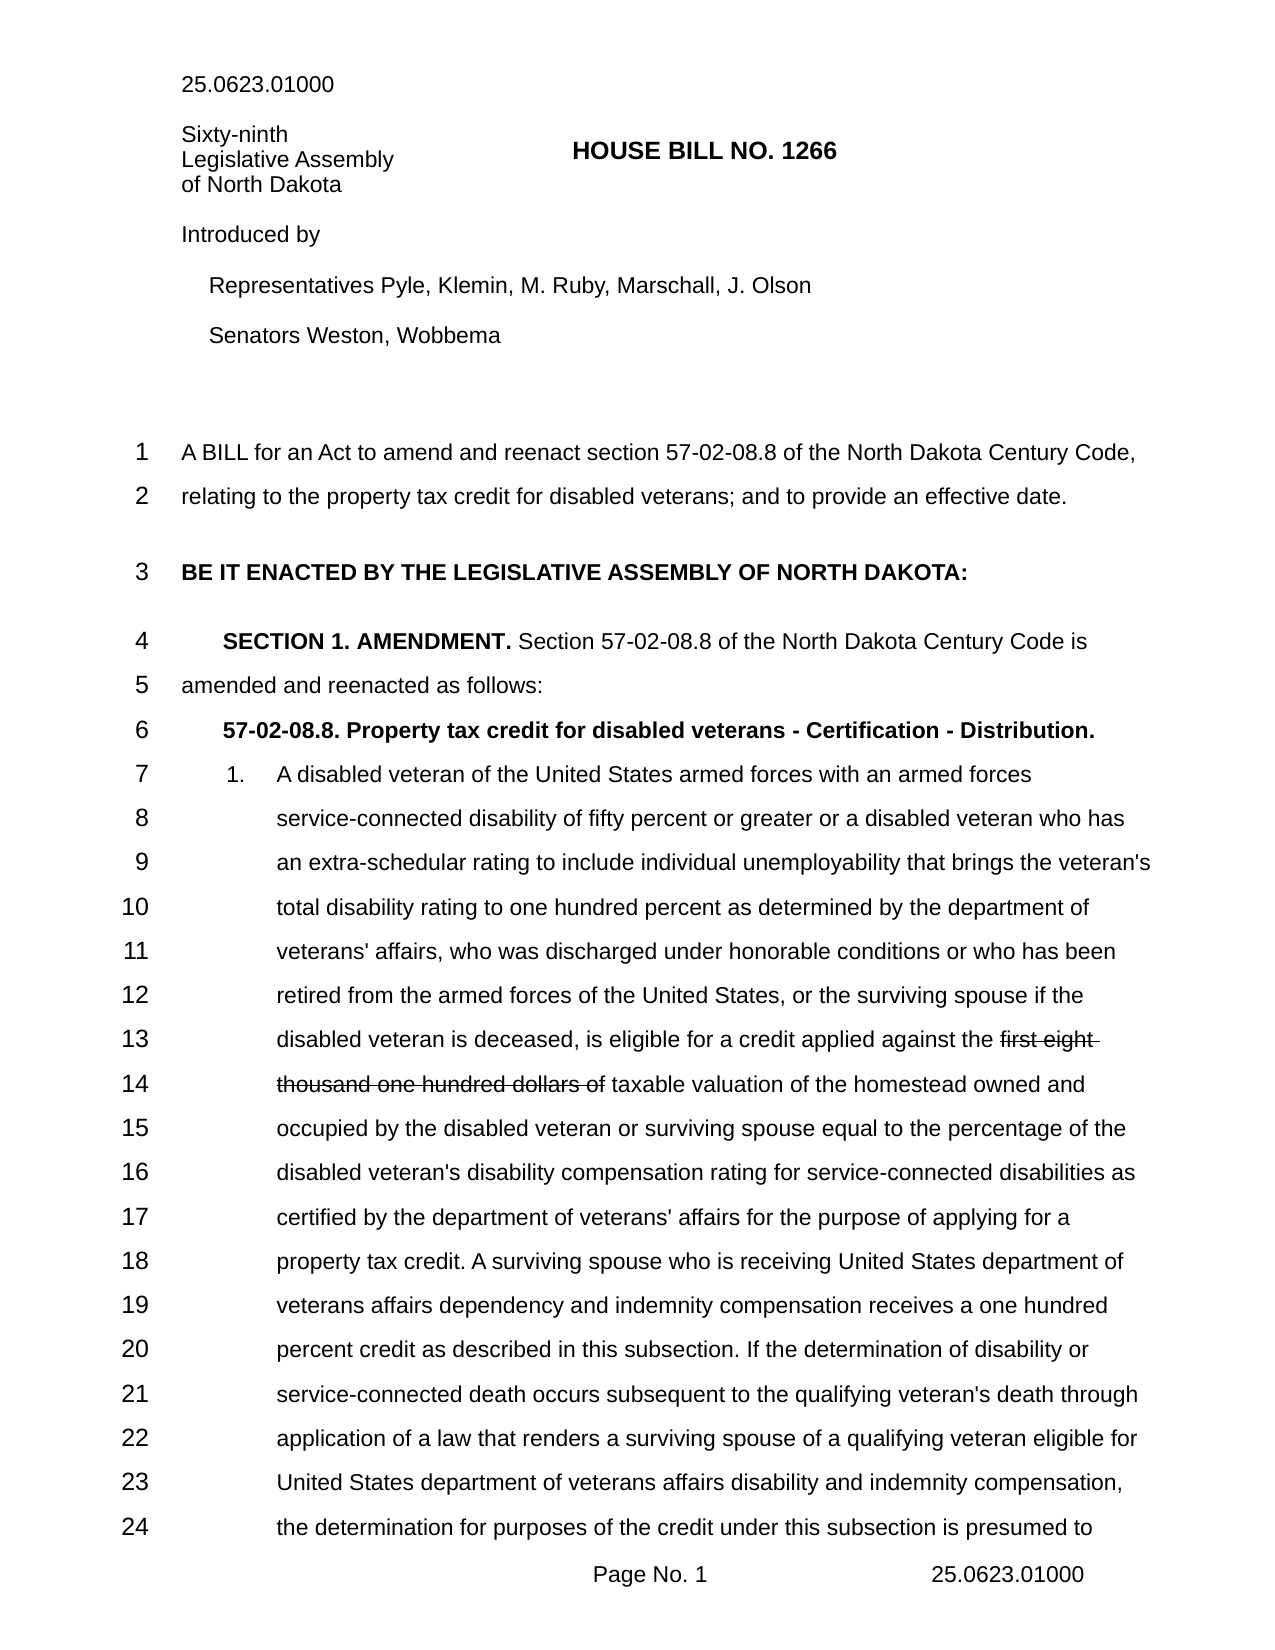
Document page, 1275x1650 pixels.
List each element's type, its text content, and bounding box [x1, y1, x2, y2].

text Introduced by [181, 223, 1154, 248]
text Representatives Pyle, Klemin, M. Ruby, Marschall, J. Olson [208, 275, 1154, 298]
text SECTION 1. AMENDMENT. Section 57‑02‑08.8 of the North Dakota Century Code is amended and reenacted as follows: [181, 614, 1154, 703]
text . [181, 73, 1154, 133]
text Legislative Assembly [181, 148, 1154, 173]
text BE IT ENACTED BY THE LEGISLATIVE ASSEMBLY OF NORTH DAKOTA: [181, 545, 1154, 589]
subtitle 57‑02‑08.8. Property tax credit for disabled veterans ‑ Certification ‑ Distribution. [181, 703, 1154, 747]
text 1. A disabled veteran of the United States armed forces with an armed forces service‑connected disability of fifty percent or greater or a disabled veteran who has an extra‑schedular rating to include individual unemployability that brings the veteran's total disability rating to one hundred percent as determined by the department of veterans' affairs, who was discharged under honorable conditions or who has been retired from the armed forces of the United States, or the surviving spouse if the disabled veteran is deceased, is eligible for a credit applied against the first eight thousand one hundred dollars of taxable valuation of the homestead owned and occupied by the disabled veteran or surviving spouse equal to the percentage of the disabled veteran's disability compensation rating for service‑connected disabilities as certified by the department of veterans' affairs for the purpose of applying for a property tax credit. A surviving spouse who is receiving United States department of veterans affairs dependency and indemnity compensation receives a one hundred percent credit as described in this subsection. If the determination of disability or service-connected death occurs subsequent to the qualifying veteran's death through application of a law that renders a surviving spouse of a qualifying veteran eligible for United States department of veterans affairs disability and indemnity compensation, the determination for purposes of the credit under this subsection is presumed to [181, 747, 1154, 1544]
text of North Dakota [181, 173, 1154, 198]
title A BILL for an Act to amend and reenact section 57‑02‑08.8 of the North Dakota Century Code, relating to the property tax credit for disabled veterans; and to provide an effective date. [181, 425, 1154, 513]
text Senators Weston, Wobbema [208, 325, 1154, 348]
title BILL NO. [565, 136, 837, 165]
